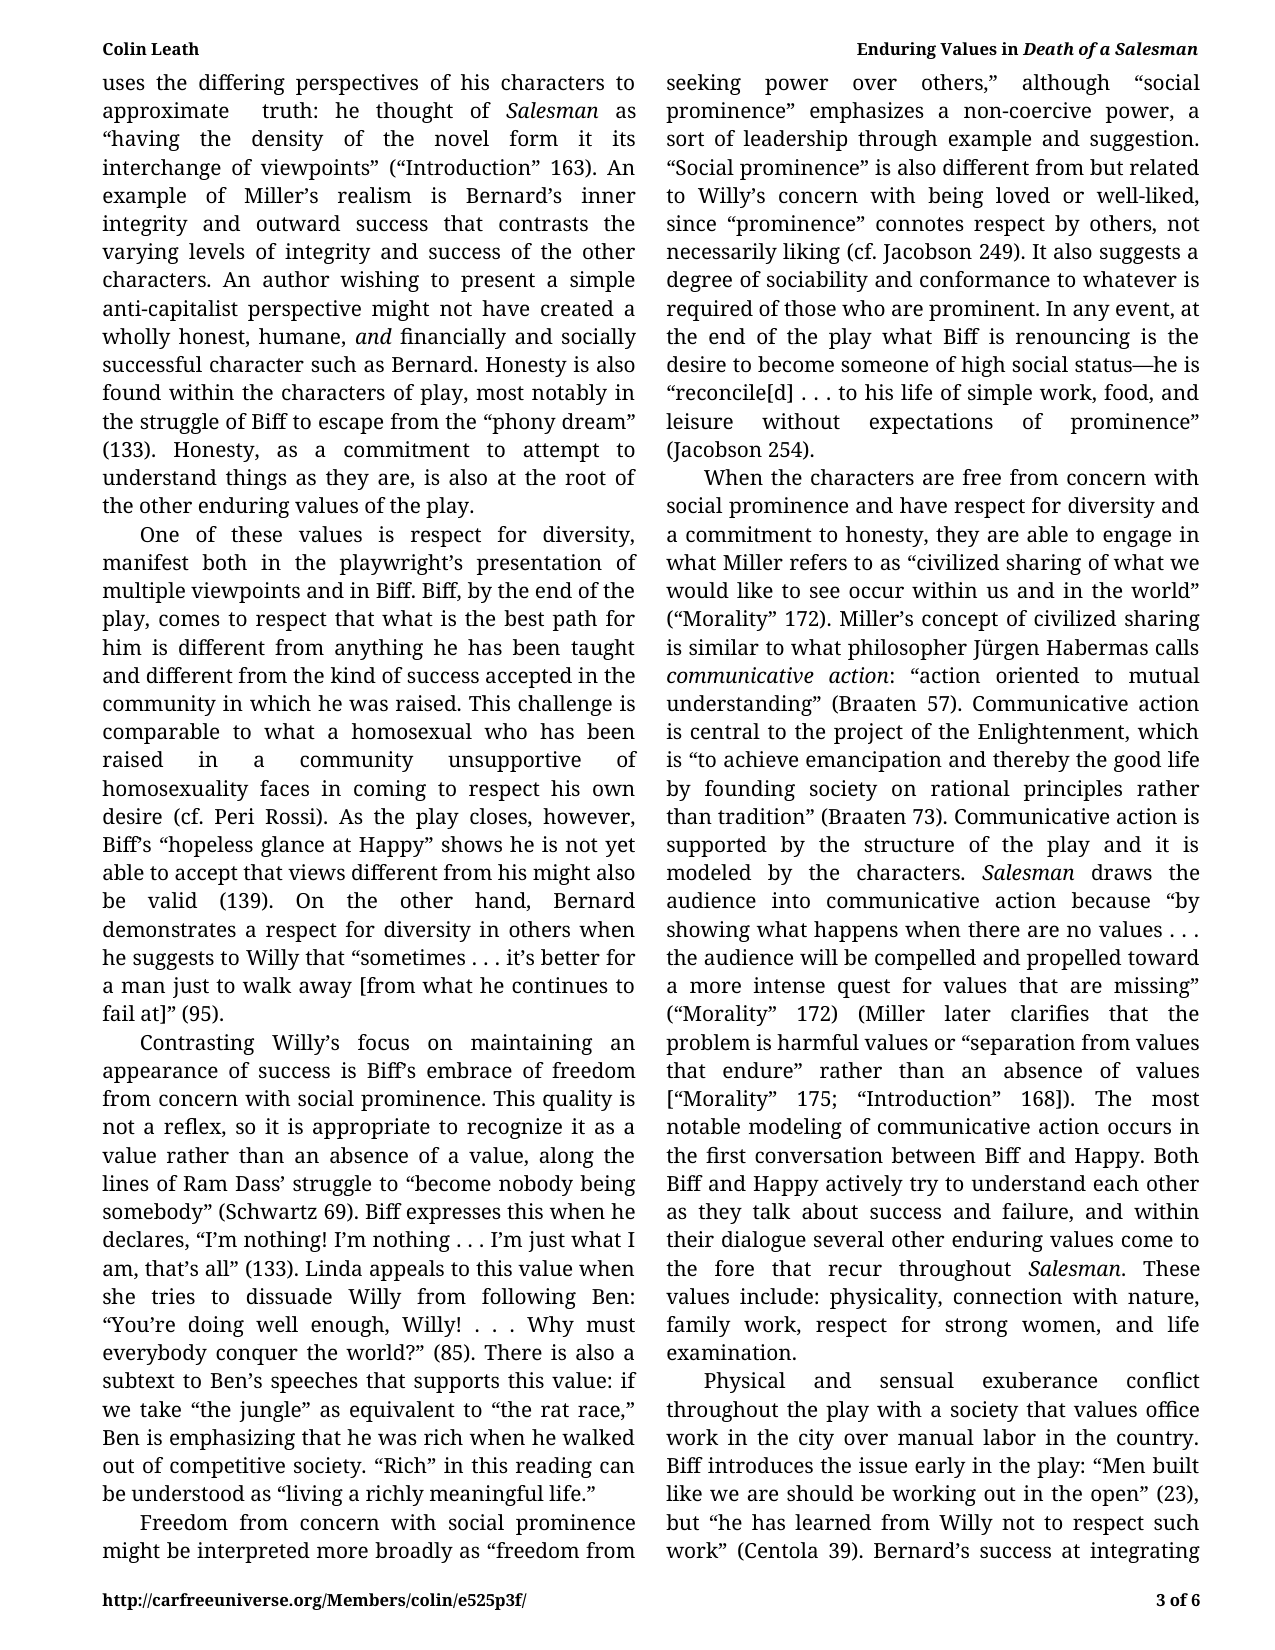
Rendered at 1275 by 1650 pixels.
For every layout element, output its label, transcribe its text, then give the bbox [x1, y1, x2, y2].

text seeking power over others,” although “social prominence” emphasizes a non-coercive power, a sort of leadership through example and suggestion. “Social prominence” is also different from but related to Willy’s concern with being loved or well-liked, since “prominence” connotes respect by others, not necessarily liking (cf. Jacobson 249). It also suggests a degree of sociability and conformance to whatever is required of those who are prominent. In any event, at the end of the play what Biff is renouncing is the desire to become someone of high social status—he is “reconcile[d] . . . to his life of simple work, food, and leisure without expectations of prominence” (Jacobson 254). [666, 68, 1200, 463]
text uses the differing perspectives of his characters to approximate truth: he thought of Salesman as “having the density of the novel form it its interchange of viewpoints” (“Introduction” 163). An example of Miller’s realism is Bernard’s inner integrity and outward success that contrasts the varying levels of integrity and success of the other characters. An author wishing to present a simple anti-capitalist perspective might not have created a wholly honest, humane, and financially and socially successful character such as Bernard. Honesty is also found within the characters of play, most notably in the struggle of Biff to escape from the “phony dream” (133). Honesty, as a commitment to attempt to understand things as they are, is also at the root of the other enduring values of the play. [102, 68, 636, 520]
text Freedom from concern with social prominence might be interpreted more broadly as “freedom from [102, 1508, 636, 1564]
text Contrasting Willy’s focus on maintaining an appearance of success is Biff’s embrace of freedom from concern with social prominence. This quality is not a reflex, so it is appropriate to recognize it as a value rather than an absence of a value, along the lines of Ram Dass’ struggle to “become nobody being somebody” (Schwartz 69). Biff expresses this when he declares, “I’m nothing! I’m nothing . . . I’m just what I am, that’s all” (133). Linda appeals to this value when she tries to dissuade Willy from following Ben: “You’re doing well enough, Willy! . . . Why must everybody conquer the world?” (85). There is also a subtext to Ben’s speeches that supports this value: if we take “the jungle” as equivalent to “the rat race,” Ben is emphasizing that he was rich when he walked out of competitive society. “Rich” in this reading can be understood as “living a richly meaningful life.” [102, 1028, 636, 1508]
text When the characters are free from concern with social prominence and have respect for diversity and a commitment to honesty, they are able to engage in what Miller refers to as “civilized sharing of what we would like to see occur within us and in the world” (“Morality” 172). Miller’s concept of civilized sharing is similar to what philosopher Jürgen Habermas calls communicative action: “action oriented to mutual understanding” (Braaten 57). Communicative action is central to the project of the Enlightenment, which is “to achieve emancipation and thereby the good life by founding society on rational principles rather than tradition” (Braaten 73). Communicative action is supported by the structure of the play and it is modeled by the characters. Salesman draws the audience into communicative action because “by showing what happens when there are no values . . . the audience will be compelled and propelled toward a more intense quest for values that are missing” (“Morality” 172) (Miller later clarifies that the problem is harmful values or “separation from values that endure” rather than an absence of values [“Morality” 175; “Introduction” 168]). The most notable modeling of communicative action occurs in the first conversation between Biff and Happy. Both Biff and Happy actively try to understand each other as they talk about success and failure, and within their dialogue several other enduring values come to the fore that recur throughout Salesman. These values include: physicality, connection with nature, family work, respect for strong women, and life examination. [666, 463, 1200, 1367]
text One of these values is respect for diversity, manifest both in the playwright’s presentation of multiple viewpoints and in Biff. Biff, by the end of the play, comes to respect that what is the best path for him is different from anything he has been taught and different from the kind of success accepted in the community in which he was raised. This challenge is comparable to what a homosexual who has been raised in a community unsupportive of homosexuality faces in coming to respect his own desire (cf. Peri Rossi). As the play closes, however, Biff’s “hopeless glance at Happy” shows he is not yet able to accept that views different from his might also be valid (139). On the other hand, Bernard demonstrates a respect for diversity in others when he suggests to Willy that “sometimes . . . it’s better for a man just to walk away [from what he continues to fail at]” (95). [102, 520, 636, 1028]
text Physical and sensual exuberance conflict throughout the play with a society that values office work in the city over manual labor in the country. Biff introduces the issue early in the play: “Men built like we are should be working out in the open” (23), but “he has learned from Willy not to respect such work” (Centola 39). Bernard’s success at integrating [666, 1367, 1200, 1564]
